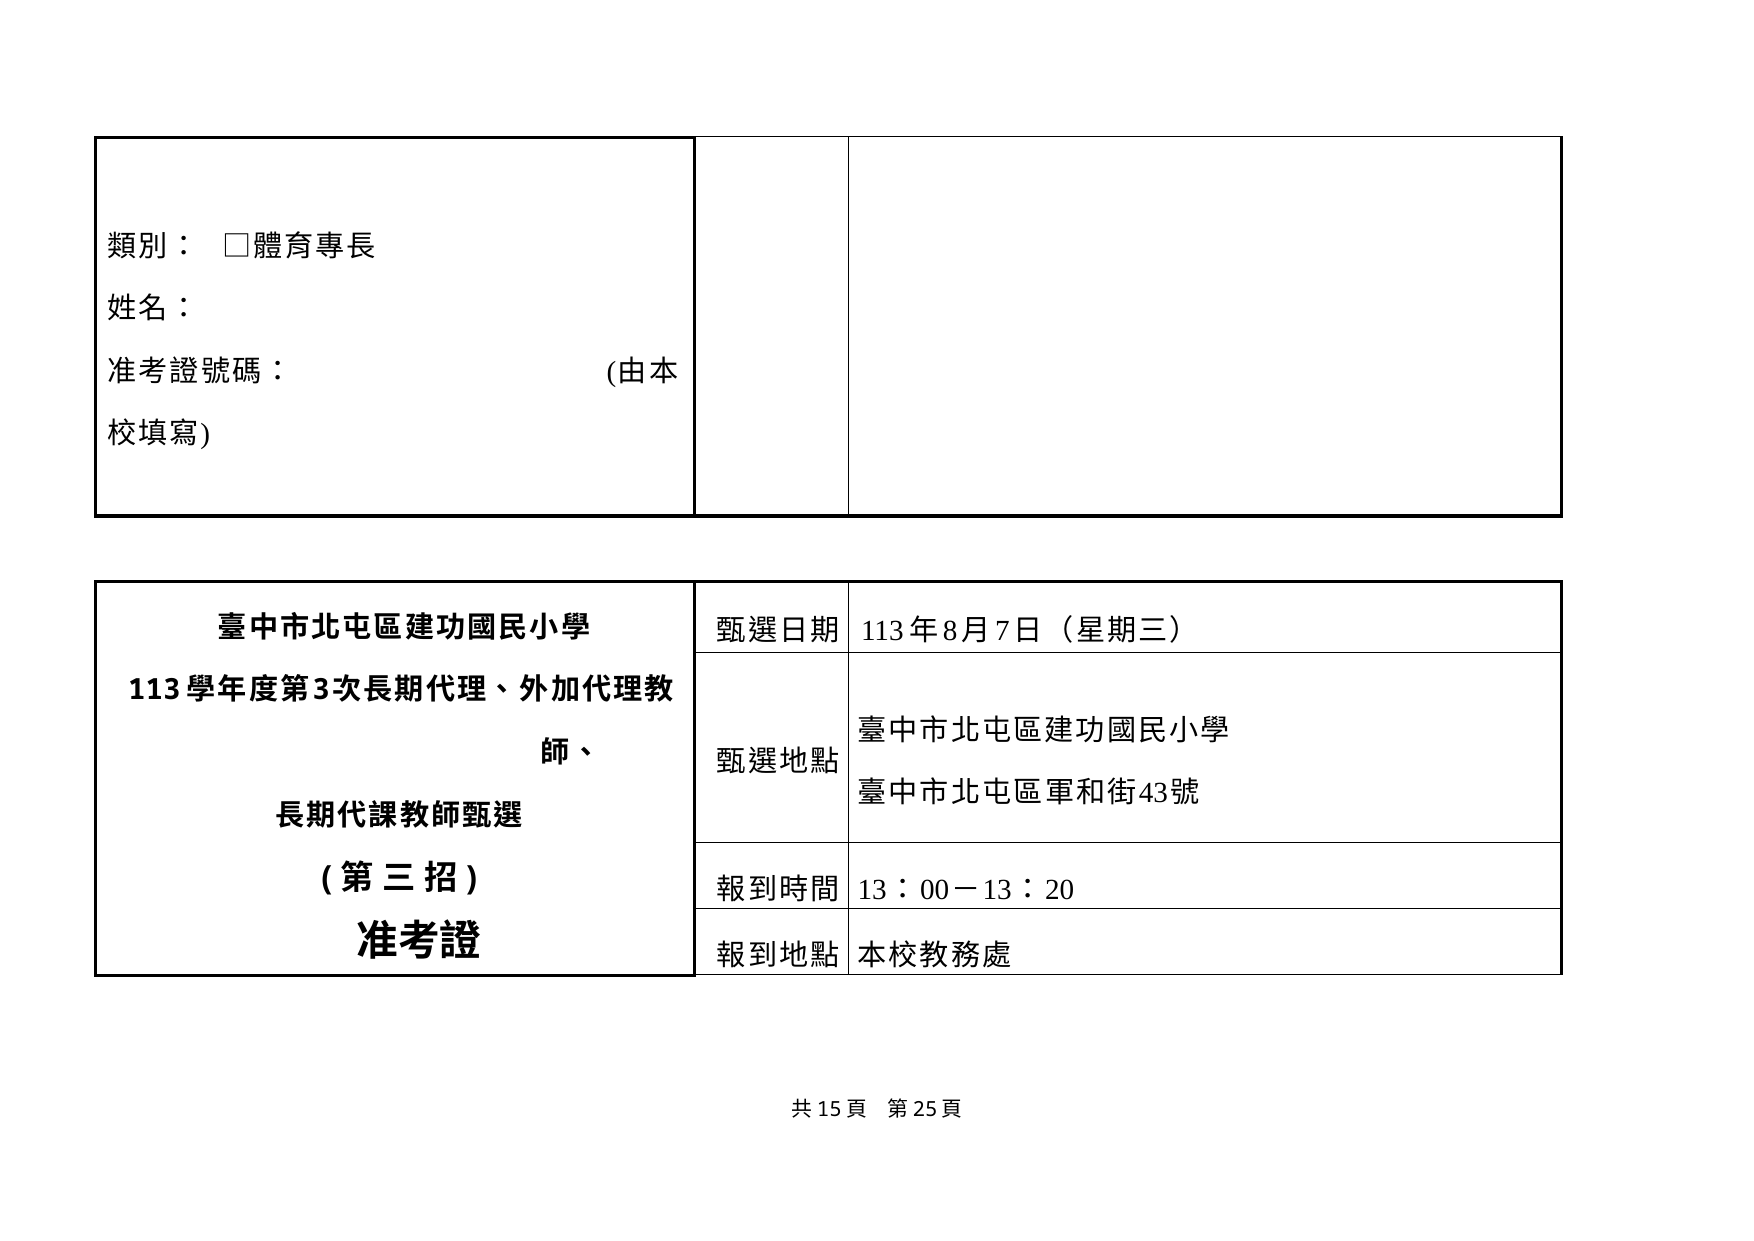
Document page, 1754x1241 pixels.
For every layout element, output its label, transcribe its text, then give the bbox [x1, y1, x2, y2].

table_header 113年8月7日（星期三） [849, 583, 1560, 652]
table_cell [849, 137, 1560, 514]
table_cell 報到地點 [696, 909, 848, 973]
table_cell 本校教務處 [849, 909, 1560, 973]
table_cell 13：00－13：20 [849, 843, 1560, 908]
table_header 臺中市北屯區建功國民小學 113學年度第3次長期代理、外加代理教師、 長期代課教師甄選 (第三招) 准考證 [97, 583, 693, 973]
table_header 類別： □體育專長 姓名： 准考證號碼： (由本校填寫) [97, 139, 693, 514]
table_header 甄選日期 [696, 583, 848, 652]
table_cell 臺中市北屯區建功國民小學 臺中市北屯區軍和街43號 [849, 653, 1560, 842]
table_cell 甄選地點 [696, 653, 848, 842]
table_cell 報到時間 [696, 843, 848, 908]
table_cell [696, 137, 848, 514]
